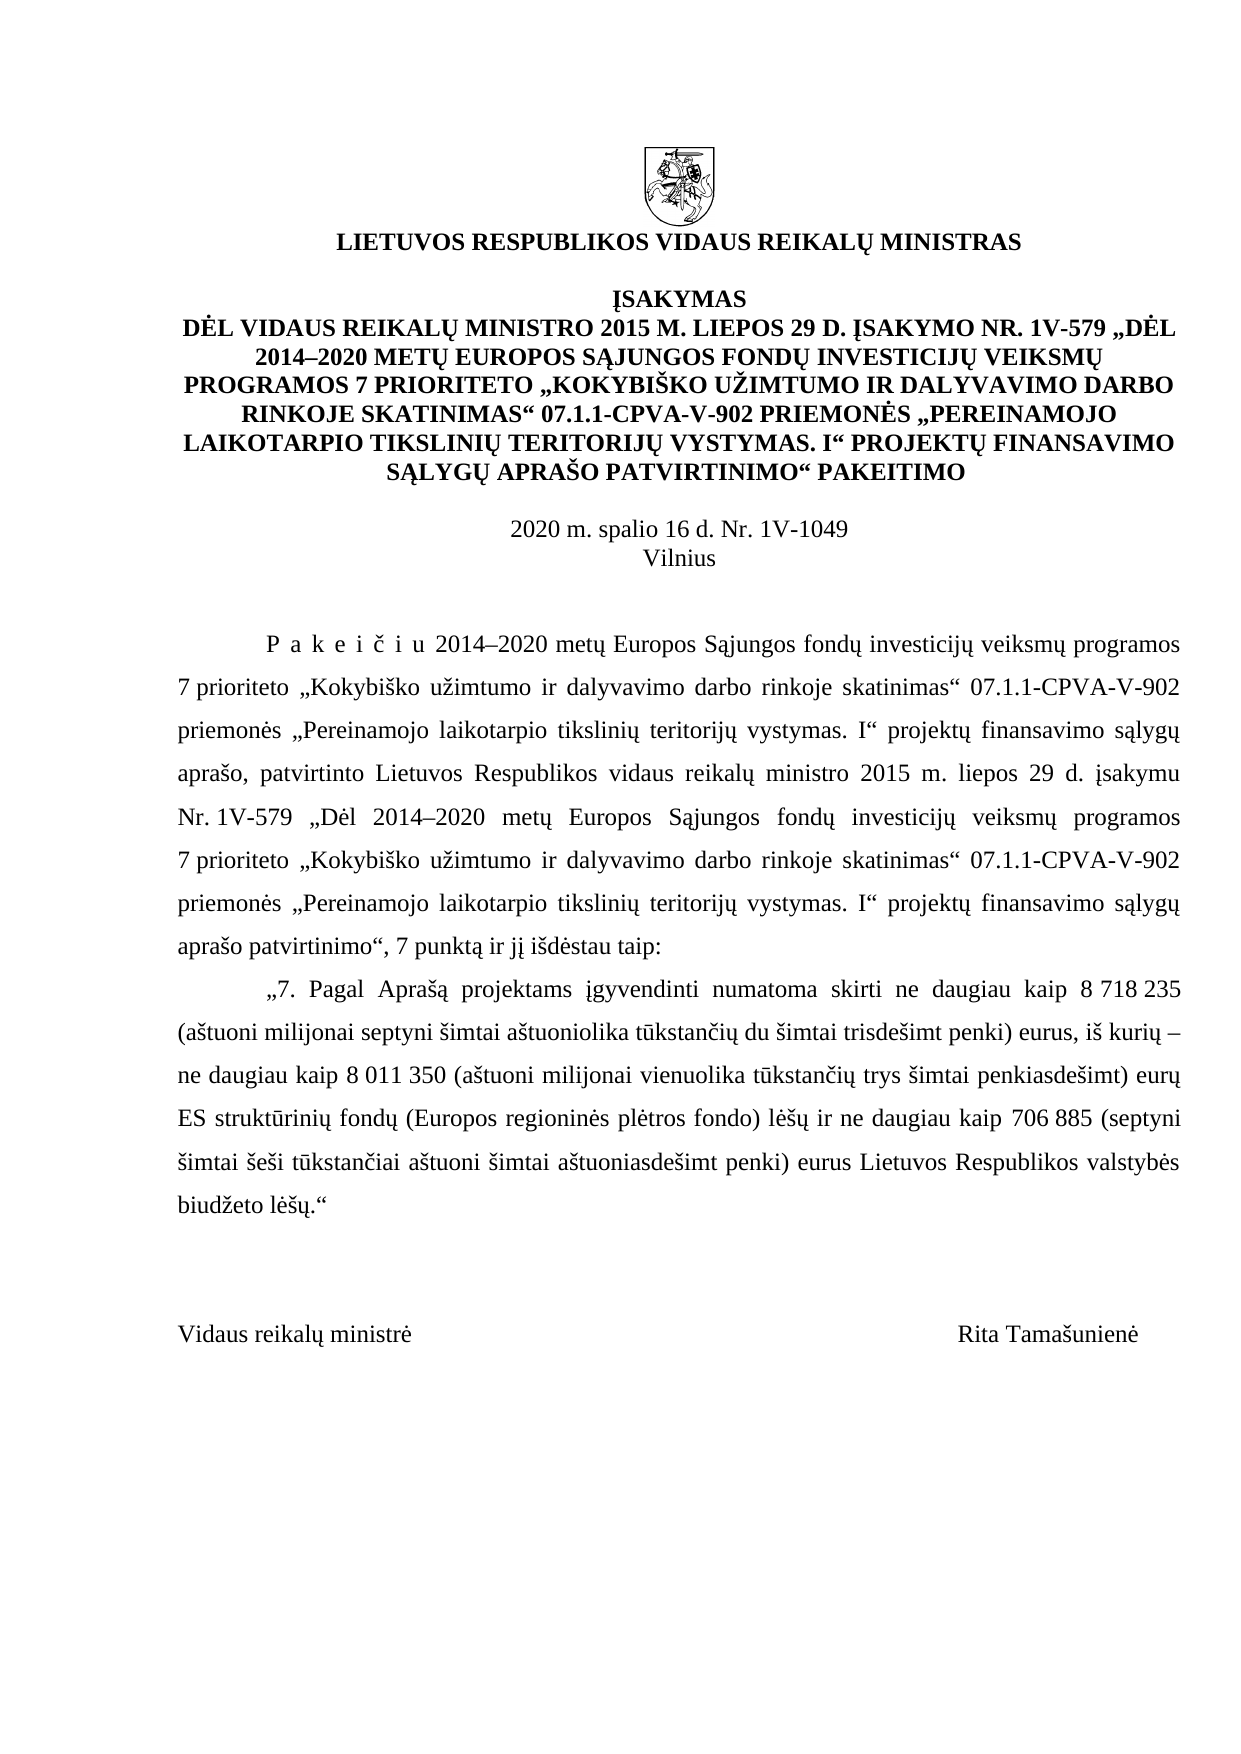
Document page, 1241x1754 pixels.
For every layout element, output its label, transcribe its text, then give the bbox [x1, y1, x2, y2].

text Vilnius [177, 543, 1181, 572]
text Pakeičiu2014–2020 metų Europos Sąjungos fondų investicijų veiksmų programos 7 prioriteto „Kokybiško užimtumo ir dalyvavimo darbo rinkoje skatinimas“ 07.1.1-CPVA-V-902 priemonės „Pereinamojo laikotarpio tikslinių teritorijų vystymas. I“ projektų finansavimo sąlygų aprašo, patvirtinto Lietuvos Respublikos vidaus reikalų ministro 2015 m. liepos 29 d. įsakymu Nr. 1V-579 „Dėl 2014–2020 metų Europos Sąjungos fondų investicijų veiksmų programos 7 prioriteto „Kokybiško užimtumo ir dalyvavimo darbo rinkoje skatinimas“ 07.1.1-CPVA-V-902 priemonės „Pereinamojo laikotarpio tikslinių teritorijų vystymas. I“ projektų finansavimo sąlygų aprašo patvirtinimo“, 7 punktą ir jį išdėstau taip: [177, 629, 1181, 960]
text 2020 m. spalio 16 d. Nr. 1V-1049 [177, 514, 1181, 543]
text DĖL VIDAUS REIKALŲ MINISTRO 2015 M. LIEPOS 29 D. ĮSAKYMO NR. 1V-579 „DĖL 2014–2020 METŲ EUROPOS SĄJUNGOS FONDŲ INVESTICIJŲ VEIKSMŲ PROGRAMOS 7 PRIORITETO „KOKYBIŠKO UŽIMTUMO IR DALYVAVIMO DARBO RINKOJE SKATINIMAS“ 07.1.1-CPVA-V-902 PRIEMONĖS „PEREINAMOJO LAIKOTARPIO TIKSLINIŲ TERITORIJŲ VYSTYMAS. I“ PROJEKTŲ FINANSAVIMO SĄLYGŲ APRAŠO PATVIRTINIMO“ PAKEITIMO [177, 313, 1181, 485]
text LIETUVOS RESPUBLIKOS VIDAUS REIKALŲ MINISTRAS [177, 227, 1181, 255]
text ĮSAKYMAS [177, 284, 1181, 313]
text Vidaus reikalų ministrė Rita Tamašunienė [177, 1319, 1181, 1348]
text „7. Pagal Aprašą projektams įgyvendinti numatoma skirti ne daugiau kaip 8 718 235 (aštuoni milijonai septyni šimtai aštuoniolika tūkstančių du šimtai trisdešimt penki) eurus, iš kurių – ne daugiau kaip 8 011 350 (aštuoni milijonai vienuolika tūkstančių trys šimtai penkiasdešimt) eurų ES struktūrinių fondų (Europos regioninės plėtros fondo) lėšų ir ne daugiau kaip 706 885 (septyni šimtai šeši tūkstančiai aštuoni šimtai aštuoniasdešimt penki) eurus Lietuvos Respublikos valstybės biudžeto lėšų.“ [177, 974, 1181, 1218]
